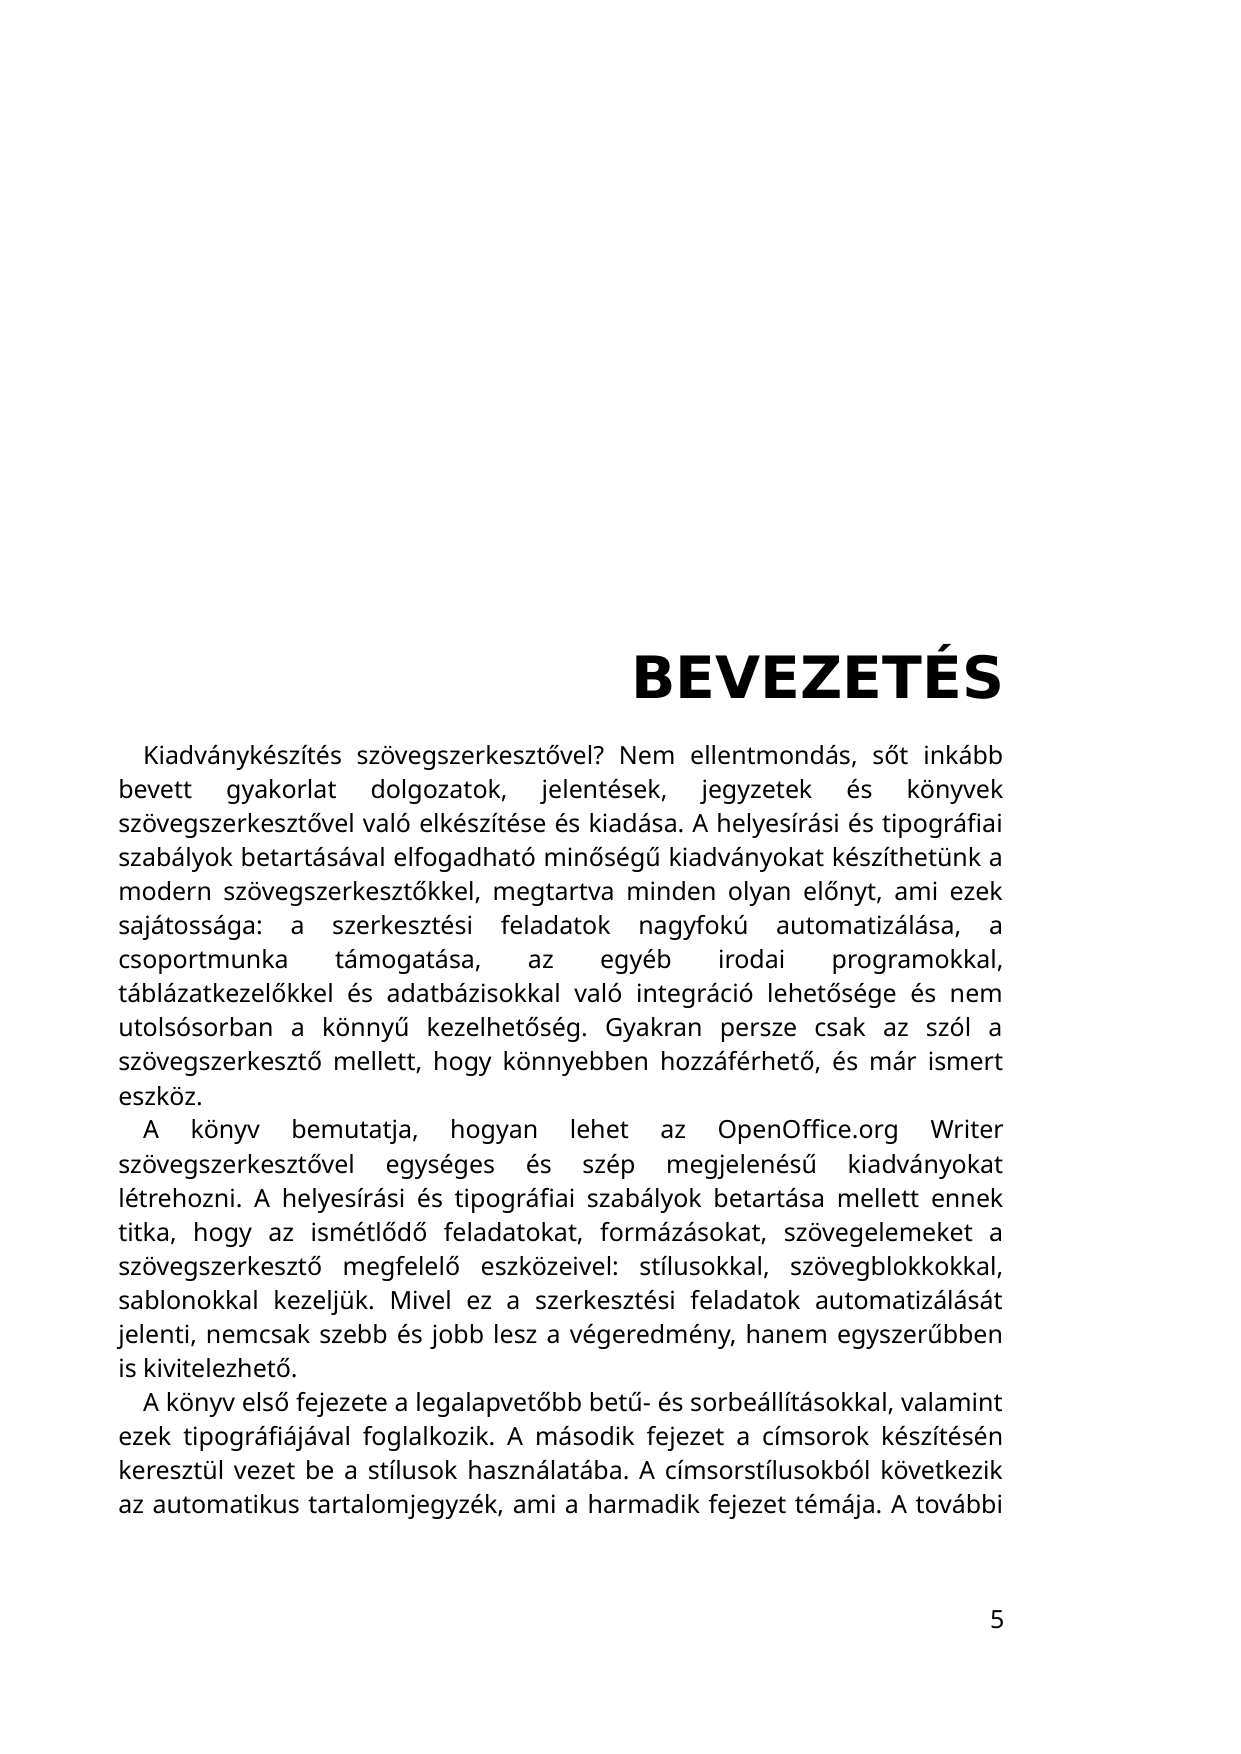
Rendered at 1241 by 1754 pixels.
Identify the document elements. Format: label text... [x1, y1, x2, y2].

text A könyv bemutatja, hogyan lehet az OpenOﬃce.org Writer szövegszerkesztővel egységes és szép megjelenésű kiadványokat létrehozni. A helyesírási és tipográﬁai szabályok betartása mellett ennek titka, hogy az ismétlődő feladatokat, formázásokat, szövegelemeket a szövegszerkesztő megfelelő eszközeivel: stílusokkal, szövegblokkokkal, sablonokkal kezeljük. Mivel ez a szerkesztési feladatok automatizálását jelenti, nemcsak szebb és jobb lesz a végeredmény, hanem egyszerűbben is kivitelezhető. [118, 1112, 1004, 1385]
text A könyv első fejezete a legalapvetőbb betű- és sorbeállításokkal, valamint ezek tipográﬁájával foglalkozik. A második fejezet a címsorok készítésén keresztül vezet be a stílusok használatába. A címsorstílusokból következik az automatikus tartalomjegyzék, ami a harmadik fejezet témája. A további [118, 1385, 1004, 1521]
text Kiadványkészítés szövegszerkesztővel? Nem ellentmondás, sőt inkább bevett gyakorlat dolgozatok, jelentések, jegyzetek és könyvek szövegszerkesztővel való elkészítése és kiadása. A helyesírási és tipográﬁai szabályok betartásával elfogadható minőségű kiadványokat készíthetünk a modern szövegszerkesztőkkel, megtartva minden olyan előnyt, ami ezek sajátossága: a szerkesztési feladatok nagyfokú automatizálása, a csoportmunka támogatása, az egyéb irodai programokkal, táblázatkezelőkkel és adatbázisokkal való integráció lehetősége és nem utolsósorban a könnyű kezelhetőség. Gyakran persze csak az szól a szövegszerkesztő mellett, hogy könnyebben hozzáférhető, és már ismert eszköz. [118, 737, 1004, 1112]
subtitle Bevezetés [118, 645, 1004, 713]
